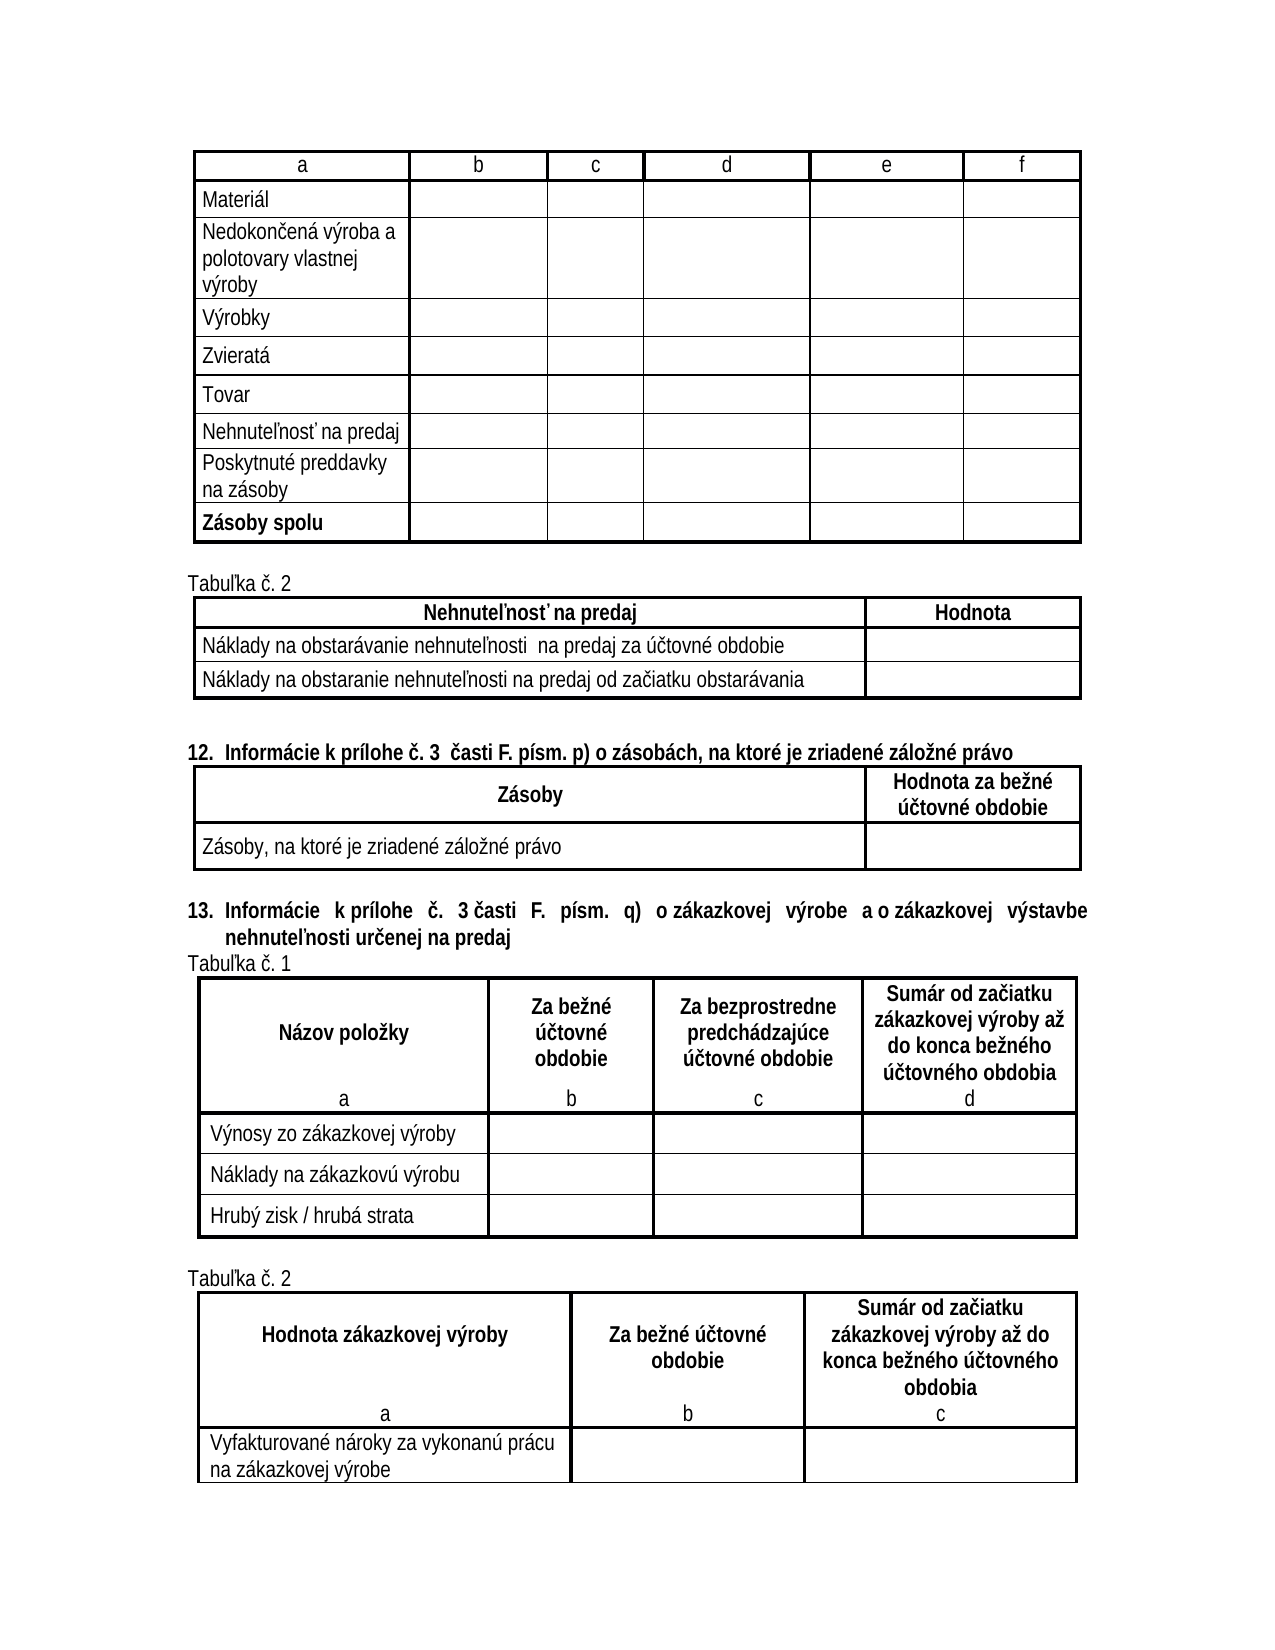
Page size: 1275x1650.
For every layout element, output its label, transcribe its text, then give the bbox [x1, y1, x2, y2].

table_cell [644, 182, 809, 217]
table_header Za bezprostredne predchádzajúce účtovné obdobie [655, 980, 861, 1085]
table_cell [548, 299, 643, 336]
table_cell [644, 218, 809, 297]
table_cell [573, 1429, 803, 1482]
table_cell Náklady na zákazkovú výrobu [201, 1154, 487, 1194]
table_cell [811, 449, 963, 502]
table_cell e [812, 153, 962, 179]
table_cell b [411, 153, 546, 179]
table_cell Vyfakturované nároky za vykonanú prácu na zákazkovej výrobe [200, 1429, 569, 1482]
table_header Zásoby [196, 768, 864, 821]
table_cell c [806, 1400, 1075, 1426]
table_cell Náklady na obstaranie nehnuteľnosti na predaj od začiatku obstarávania [196, 662, 864, 696]
table_cell [811, 299, 963, 336]
table_cell [644, 414, 809, 448]
table_header Nehnuteľnosť na predaj [196, 599, 864, 626]
table_header Hodnota zákazkovej výroby [200, 1294, 569, 1400]
table_cell [864, 1115, 1075, 1153]
table_cell [411, 218, 547, 297]
table_cell [964, 182, 1079, 217]
table_header Hodnota [867, 599, 1079, 626]
table_cell [548, 182, 643, 217]
table_header Sumár od začiatku zákazkovej výroby až do konca bežného účtovného obdobia [806, 1294, 1075, 1400]
table_cell [490, 1115, 652, 1153]
table_cell f [965, 153, 1079, 179]
table_cell [411, 337, 547, 374]
table_cell [655, 1115, 861, 1153]
table_header Za bežné účtovné obdobie [573, 1294, 803, 1400]
table_cell [411, 376, 547, 413]
table_cell [811, 503, 963, 540]
table_cell b [573, 1400, 803, 1426]
table_cell Tovar [196, 376, 408, 413]
table_cell b [490, 1085, 652, 1111]
table_cell [964, 337, 1079, 374]
table_cell [644, 449, 809, 502]
table_cell [411, 449, 547, 502]
table_cell a [196, 153, 408, 179]
table_cell [411, 182, 547, 217]
table_cell [811, 376, 963, 413]
table_cell a [201, 1085, 487, 1111]
table_cell [811, 414, 963, 448]
text Tabuľka č. 2 [187, 570, 1087, 596]
table_cell [490, 1195, 652, 1235]
text Tabuľka č. 2 [187, 1265, 1087, 1291]
text 13. Informácie k prílohe č. 3 časti F. písm. q) o zákazkovej výrobe a o zákazkovej výstavbe nehnuteľnosti určenej na predaj [187, 897, 1087, 950]
table_cell [864, 1154, 1075, 1194]
table_cell Hrubý zisk / hrubá strata [201, 1195, 487, 1235]
table_header Sumár od začiatku zákazkovej výroby až do konca bežného účtovného obdobia [864, 980, 1075, 1085]
table_cell c [549, 153, 642, 179]
table_cell [548, 337, 643, 374]
table_cell a [200, 1400, 569, 1426]
table_cell Výrobky [196, 299, 408, 336]
text 12. Informácie k prílohe č. 3 časti F. písm. p) o zásobách, na ktoré je zriadené záložné právo [187, 738, 1087, 765]
table_header Názov položky [201, 980, 487, 1085]
table_cell [644, 376, 809, 413]
table_cell [964, 503, 1079, 540]
table_cell Náklady na obstarávanie nehnuteľnosti na predaj za účtovné obdobie [196, 629, 864, 661]
table_cell [811, 337, 963, 374]
table_cell [411, 299, 547, 336]
table_cell [644, 503, 809, 540]
table_cell [644, 337, 809, 374]
table_cell [964, 449, 1079, 502]
table_cell Výnosy zo zákazkovej výroby [201, 1115, 487, 1153]
table_cell Materiál [196, 182, 408, 217]
table_cell [411, 503, 547, 540]
table_cell Nehnuteľnosť na predaj [196, 414, 408, 448]
table_cell [548, 503, 643, 540]
table_cell [811, 218, 963, 297]
table_cell d [864, 1085, 1075, 1111]
table_cell [548, 414, 643, 448]
table_cell [644, 299, 809, 336]
table_header Hodnota za bežné účtovné obdobie [867, 768, 1079, 821]
table_cell [490, 1154, 652, 1194]
table_cell Zásoby, na ktoré je zriadené záložné právo [196, 824, 864, 868]
table_cell Zásoby spolu [196, 503, 408, 540]
table_cell Nedokončená výroba a polotovary vlastnej výroby [196, 218, 408, 297]
table_cell d [646, 153, 808, 179]
table_cell [867, 824, 1079, 868]
table_cell [548, 449, 643, 502]
table_cell [964, 376, 1079, 413]
table_cell Zvieratá [196, 337, 408, 374]
table_cell [548, 376, 643, 413]
table_cell [655, 1154, 861, 1194]
table_cell [655, 1195, 861, 1235]
table_cell c [655, 1085, 861, 1111]
table_cell [964, 414, 1079, 448]
table_cell [867, 629, 1079, 661]
table_cell [964, 299, 1079, 336]
table_cell Poskytnuté preddavky na zásoby [196, 449, 408, 502]
table_cell [864, 1195, 1075, 1235]
table_cell [411, 414, 547, 448]
table_header Za bežné účtovné obdobie [490, 980, 652, 1085]
table_cell [811, 182, 963, 217]
text Tabuľka č. 1 [187, 950, 1087, 976]
table_cell [867, 662, 1079, 696]
table_cell [964, 218, 1079, 297]
table_cell [806, 1429, 1075, 1482]
table_cell [548, 218, 643, 297]
